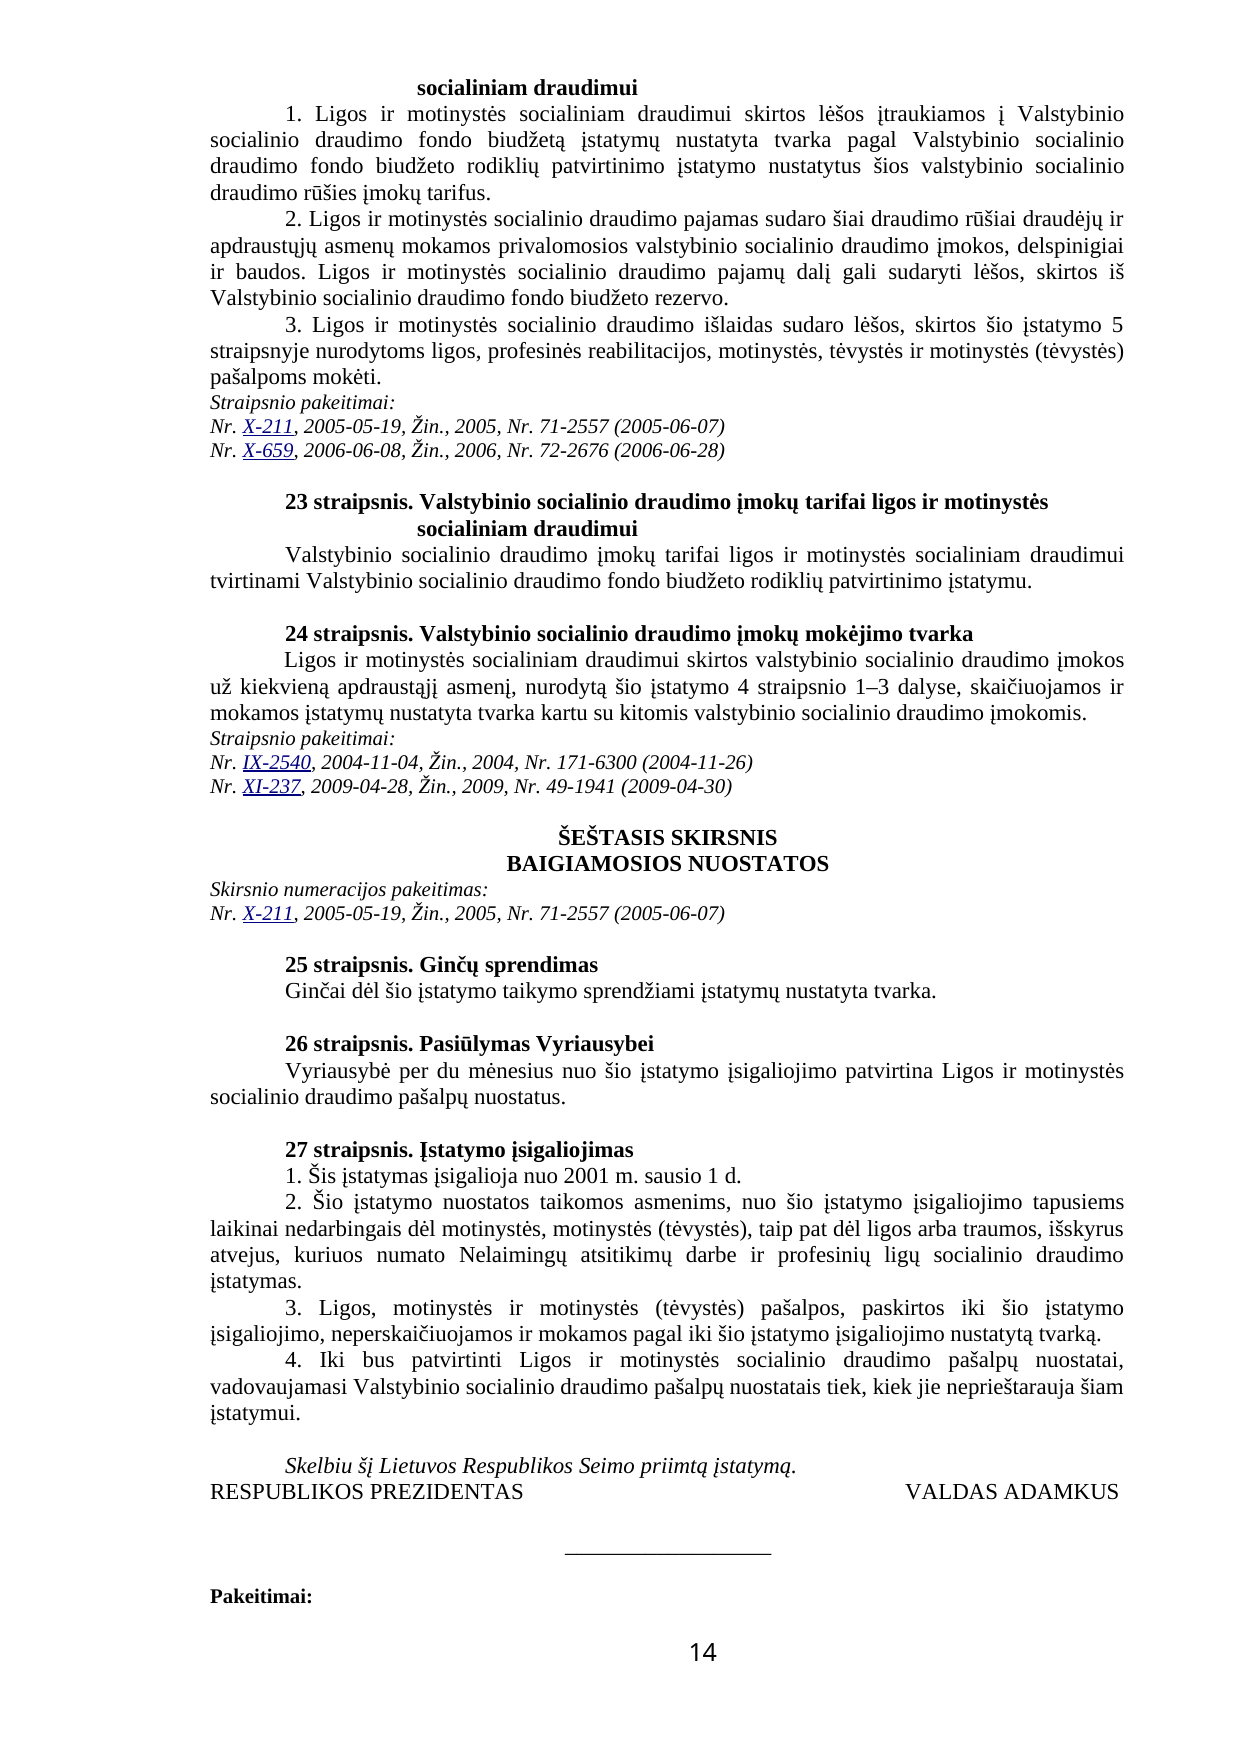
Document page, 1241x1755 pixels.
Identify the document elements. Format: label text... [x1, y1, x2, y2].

text 23 straipsnis. Valstybinio socialinio draudimo įmokų tarifai ligos ir motinystės [285, 488, 1126, 515]
text Skirsnio numeracijos pakeitimas: [210, 877, 1126, 901]
text Nr. X-659, 2006-06-08, Žin., 2006, Nr. 72-2676 (2006-06-28) [210, 438, 1126, 462]
text Nr. X-211, 2005-05-19, Žin., 2005, Nr. 71-2557 (2005-06-07) [210, 414, 1126, 438]
text __________________ [210, 1531, 1126, 1557]
text socialiniam draudimui [417, 515, 1126, 541]
text Vyriausybė per du mėnesius nuo šio įstatymo įsigaliojimo patvirtina Ligos ir motinystės socialinio draudimo pašalpų nuostatus. [210, 1057, 1126, 1109]
text socialiniam draudimui [417, 73, 1126, 100]
text Pakeitimai: [210, 1584, 1126, 1608]
text 1. Ligos ir motinystės socialiniam draudimui skirtos lėšos įtraukiamos į Valstybinio socialinio draudimo fondo biudžetą įstatymų nustatyta tvarka pagal Valstybinio socialinio draudimo fondo biudžeto rodiklių patvirtinimo įstatymo nustatytus šios valstybinio socialinio draudimo rūšies įmokų tarifus. [210, 100, 1126, 205]
text RESPUBLIKOS PREZIDENTAS VALDAS ADAMKUS [210, 1478, 1126, 1505]
text Straipsnio pakeitimai: [210, 390, 1126, 414]
text Ginčai dėl šio įstatymo taikymo sprendžiami įstatymų nustatyta tvarka. [210, 978, 1126, 1004]
text Straipsnio pakeitimai: [210, 726, 1126, 749]
text 26 straipsnis. Pasiūlymas Vyriausybei [210, 1030, 1126, 1057]
text Nr. IX-2540, 2004-11-04, Žin., 2004, Nr. 171-6300 (2004-11-26) [210, 749, 1126, 774]
text 1. Šis įstatymas įsigalioja nuo 2001 m. sausio 1 d. [210, 1162, 1126, 1188]
text 2. Šio įstatymo nuostatos taikomos asmenims, nuo šio įstatymo įsigaliojimo tapusiems laikinai nedarbingais dėl motinystės, motinystės (tėvystės), taip pat dėl ligos arba traumos, išskyrus atvejus, kuriuos numato Nelaimingų atsitikimų darbe ir profesinių ligų socialinio draudimo įstatymas. [210, 1188, 1126, 1294]
text Nr. XI-237, 2009-04-28, Žin., 2009, Nr. 49-1941 (2009-04-30) [210, 774, 1120, 798]
text Skelbiu šį Lietuvos Respublikos Seimo priimtą įstatymą. [210, 1452, 1126, 1478]
subtitle ŠEŠTASIS SKIRSNIS [210, 824, 1126, 850]
text 3. Ligos ir motinystės socialinio draudimo išlaidas sudaro lėšos, skirtos šio įstatymo 5 straipsnyje nurodytoms ligos, profesinės reabilitacijos, motinystės, tėvystės ir motinystės (tėvystės) pašalpoms mokėti. [210, 311, 1126, 390]
text Valstybinio socialinio draudimo įmokų tarifai ligos ir motinystės socialiniam draudimui tvirtinami Valstybinio socialinio draudimo fondo biudžeto rodiklių patvirtinimo įstatymu. [210, 541, 1126, 594]
text 3. Ligos, motinystės ir motinystės (tėvystės) pašalpos, paskirtos iki šio įstatymo įsigaliojimo, neperskaičiuojamos ir mokamos pagal iki šio įstatymo įsigaliojimo nustatytą tvarką. [210, 1294, 1126, 1347]
text 4. Iki bus patvirtinti Ligos ir motinystės socialinio draudimo pašalpų nuostatai, vadovaujamasi Valstybinio socialinio draudimo pašalpų nuostatais tiek, kiek jie neprieštarauja šiam įstatymui. [210, 1347, 1126, 1426]
text Ligos ir motinystės socialiniam draudimui skirtos valstybinio socialinio draudimo įmokos už kiekvieną apdraustąjį asmenį, nurodytą šio įstatymo 4 straipsnio 1–3 dalyse, skaičiuojamos ir mokamos įstatymų nustatyta tvarka kartu su kitomis valstybinio socialinio draudimo įmokomis. [210, 646, 1126, 726]
text 25 straipsnis. Ginčų sprendimas [210, 951, 1126, 978]
text 24 straipsnis. Valstybinio socialinio draudimo įmokų mokėjimo tvarka [210, 620, 1120, 646]
text 2. Ligos ir motinystės socialinio draudimo pajamas sudaro šiai draudimo rūšiai draudėjų ir apdraustųjų asmenų mokamos privalomosios valstybinio socialinio draudimo įmokos, delspinigiai ir baudos. Ligos ir motinystės socialinio draudimo pajamų dalį gali sudaryti lėšos, skirtos iš Valstybinio socialinio draudimo fondo biudžeto rezervo. [210, 205, 1126, 311]
text Nr. X-211, 2005-05-19, Žin., 2005, Nr. 71-2557 (2005-06-07) [210, 901, 1126, 925]
text 27 straipsnis. Įstatymo įsigaliojimas [210, 1136, 1126, 1162]
subtitle BAIGIAMOSIOS NUOSTATOS [210, 850, 1126, 877]
